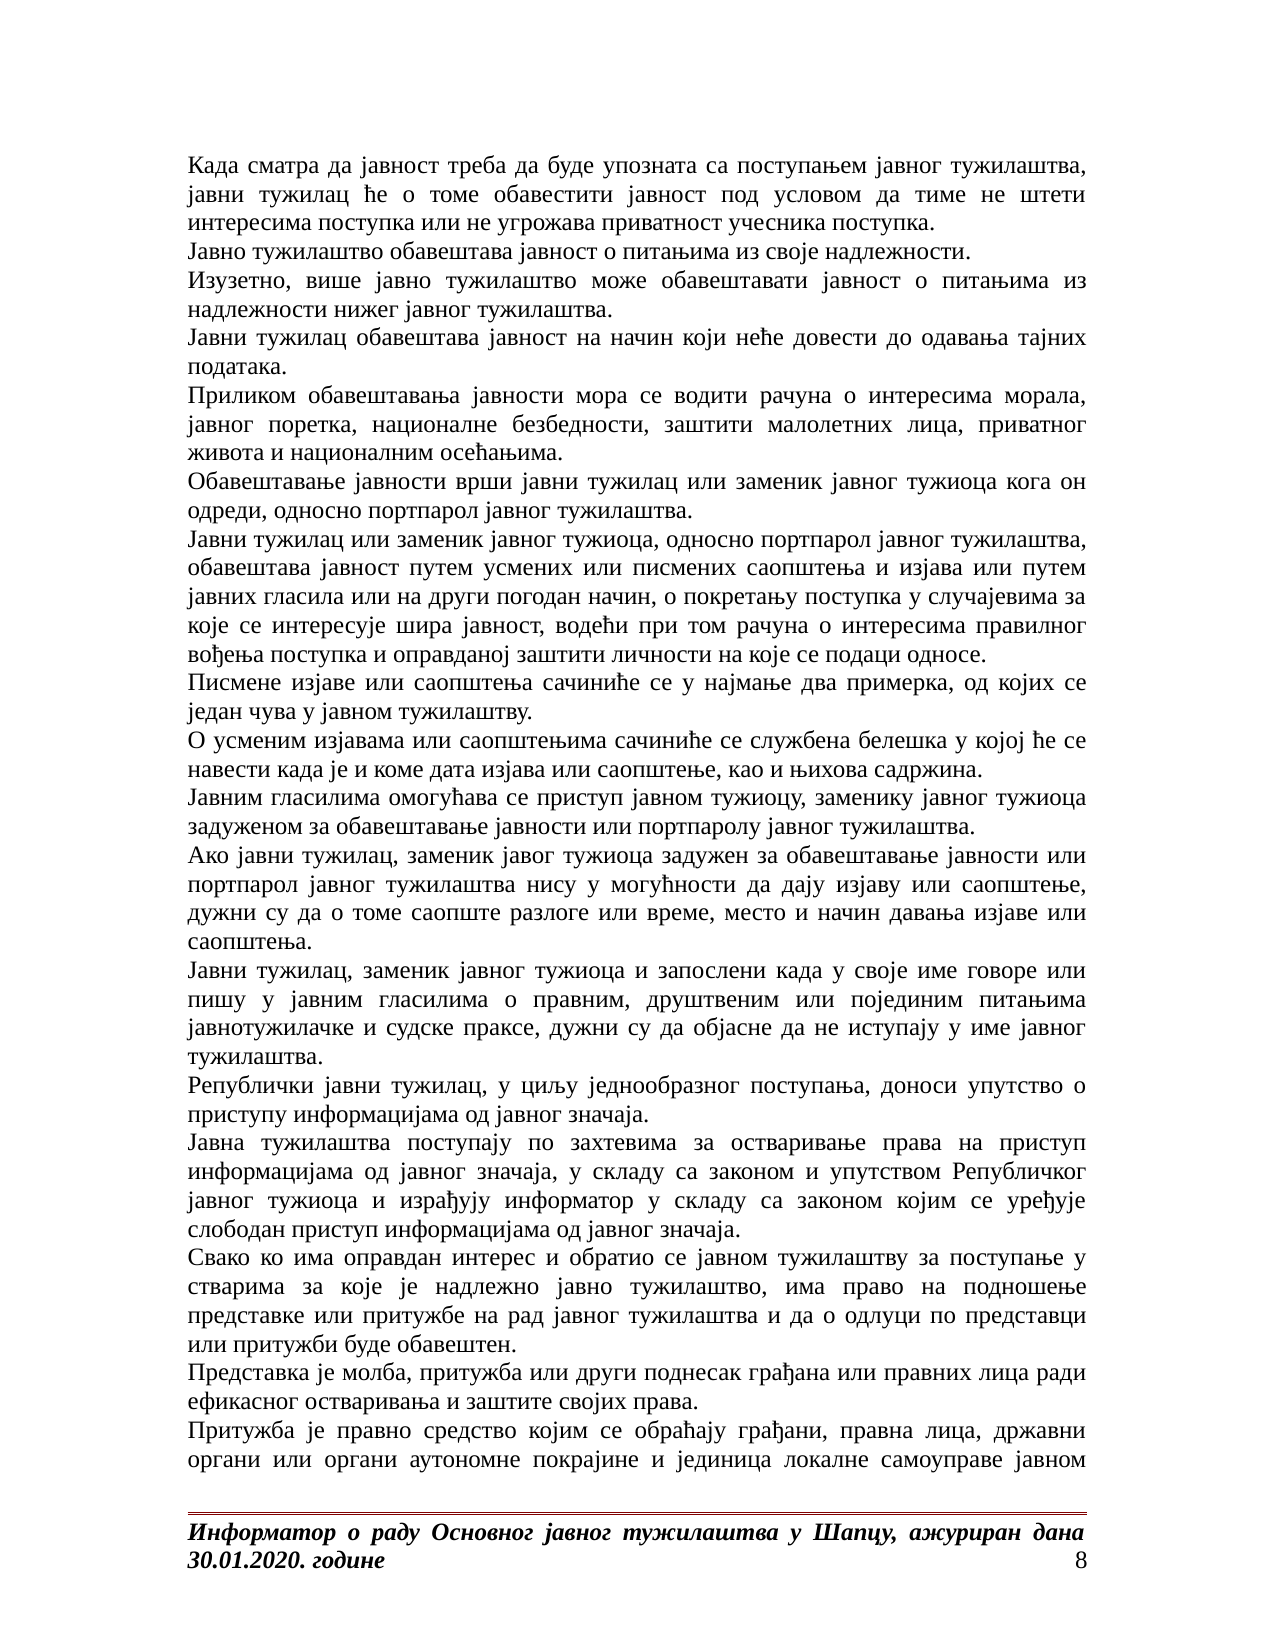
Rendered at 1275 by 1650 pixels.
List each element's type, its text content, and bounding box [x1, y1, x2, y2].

text Приликом обавештавања јавности мора се водити рачуна о интересима морала, јавног поретка, националне безбедности, заштити малолетних лица, приватног живота и националним осећањима. [187, 380, 1087, 466]
text Јавни тужилац, заменик јавног тужиоца и запослени када у своје име говоре или пишу у јавним гласилима о правним, друштвеним или појединим питањима јавнотужилачке и судске праксе, дужни су да објасне да не иступају у име јавног тужилаштва. [187, 955, 1087, 1070]
text Писмене изјаве или саопштења сачиниће се у најмање два примерка, од којих се један чува у јавном тужилаштву. [187, 667, 1087, 725]
text Изузетно, више јавно тужилаштво може обавештавати јавност о питањима из надлежности нижег јавног тужилаштва. [187, 265, 1087, 322]
text Ако јавни тужилац, заменик јавог тужиоца задужен за обавештавање јавности или портпарол јавног тужилаштва нису у могућности да дају изјаву или саопштење, дужни су да о томе саопште разлоге или време, место и начин давања изјаве или саопштења. [187, 840, 1087, 955]
text Јавни тужилац обавештава јавност на начин који неће довести до одавања тајних података. [187, 322, 1087, 380]
text Јавним гласилима омогућава се приступ јавном тужиоцу, заменику јавног тужиоца задуженом за обавештавање јавности или портпаролу јавног тужилаштва. [187, 782, 1087, 840]
text Притужба је правно средство којим се обраћају грађани, правна лица, државни органи или органи аутономне покрајине и јединица локалне самоуправе јавном [187, 1415, 1087, 1472]
text Јавни тужилац или заменик јавног тужиоца, односно портпарол јавног тужилаштва, обавештава јавност путем усмених или писмених саопштења и изјава или путем јавних гласила или на други погодан начин, о покретању поступка у случајевима за које се интересује шира јавност, водећи при том рачуна о интересима правилног вођења поступка и оправданој заштити личности на које се подаци односе. [187, 524, 1087, 667]
text О усменим изјавама или саопштењима сачиниће се службена белешка у којој ће се навести када је и коме дата изјава или саопштење, као и њихова садржина. [187, 725, 1087, 782]
text Јавно тужилаштво обавештава јавност о питањима из своје надлежности. [187, 236, 1087, 265]
text Републички јавни тужилац, у циљу једнообразног поступања, доноси упутство о приступу информацијама од јавног значаја. [187, 1070, 1087, 1127]
text Јавна тужилаштва поступају по захтевима за остваривање права на приступ информацијама од јавног значаја, у складу са законом и упутством Републичког јавног тужиоца и израђују информатор у складу са законом којим се уређује слободан приступ информацијама од јавног значаја. [187, 1127, 1087, 1242]
text Када сматра да јавност треба да буде упозната са поступањем јавног тужилаштва, јавни тужилац ће о томе обавестити јавност под условом да тиме не штети интересима поступка или не угрожава приватност учесника поступка. [187, 150, 1087, 236]
text Представка је молба, притужба или други поднесак грађана или правних лица ради ефикасног остваривања и заштите својих права. [187, 1357, 1087, 1415]
text Свако ко има оправдан интерес и обратио се јавном тужилаштву за поступање у стварима за које је надлежно јавно тужилаштво, има право на подношење представке или притужбе на рад јавног тужилаштва и да о одлуци по представци или притужби буде обавештен. [187, 1242, 1087, 1357]
text Обавештавање јавности врши јавни тужилац или заменик јавног тужиоца кога он одреди, односно портпарол јавног тужилаштва. [187, 466, 1087, 524]
